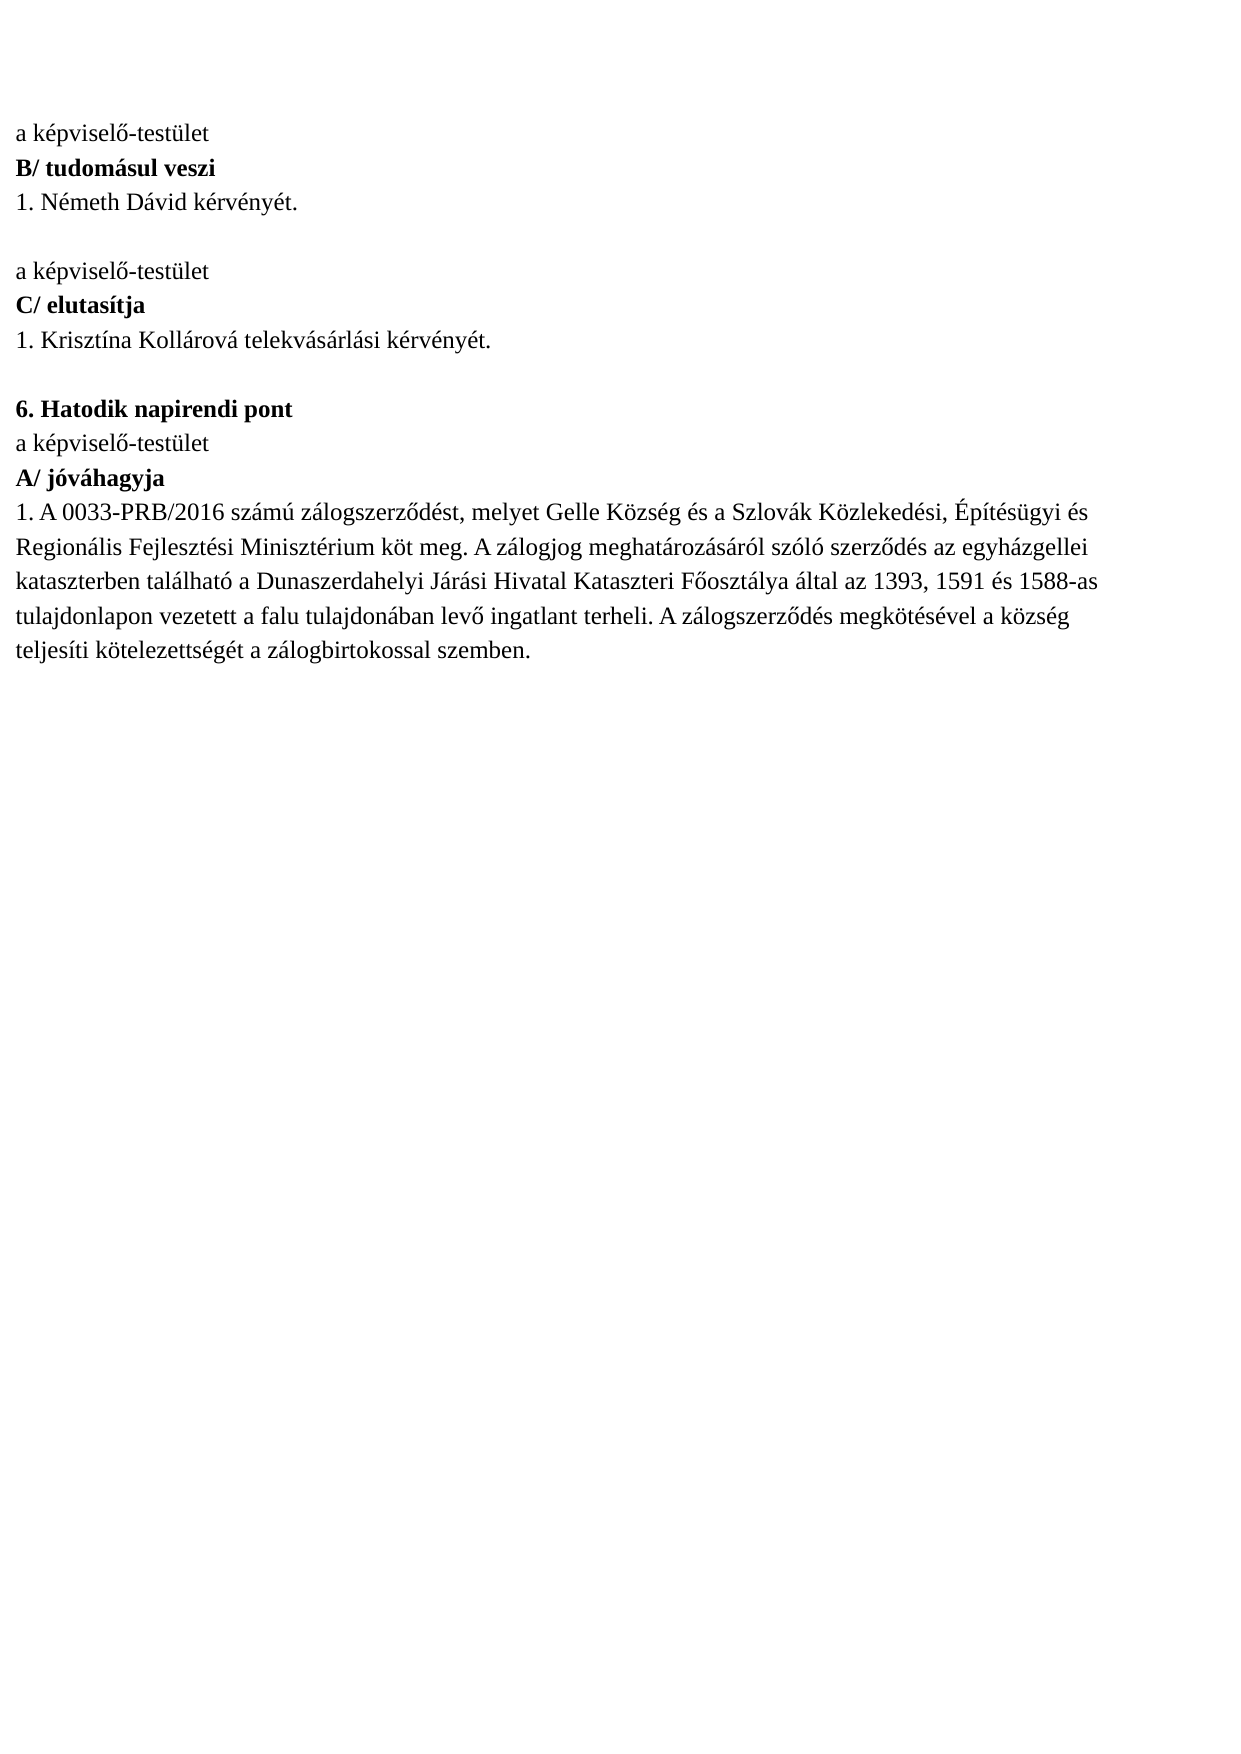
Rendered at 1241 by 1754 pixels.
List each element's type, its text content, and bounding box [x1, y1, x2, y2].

text a képviselő-testület [15, 428, 1122, 457]
text 1. Krisztína Kollárová telekvásárlási kérvényét. [15, 325, 1122, 354]
text 1. A 0033-PRB/2016 számú zálogszerződést, melyet Gelle Község és a Szlovák Közlekedési, Építésügyi és Regionális Fejlesztési Minisztérium köt meg. A zálogjog meghatározásáról szóló szerződés az egyházgellei kataszterben található a Dunaszerdahelyi Járási Hivatal Kataszteri Főosztálya által az 1393, 1591 és 1588-as tulajdonlapon vezetett a falu tulajdonában levő ingatlant terheli. A zálogszerződés megkötésével a község teljesíti kötelezettségét a zálogbirtokossal szemben. [15, 497, 1122, 664]
text 1. Németh Dávid kérvényét. [15, 187, 1122, 216]
text C/ elutasítja [15, 291, 1122, 319]
text A/ jóváhagyja [15, 463, 1122, 492]
text a képviselő-testület [15, 256, 1122, 285]
text a képviselő-testület [15, 118, 1122, 147]
text 6. Hatodik napirendi pont [15, 394, 1122, 423]
text B/ tudomásul veszi [15, 153, 1122, 181]
